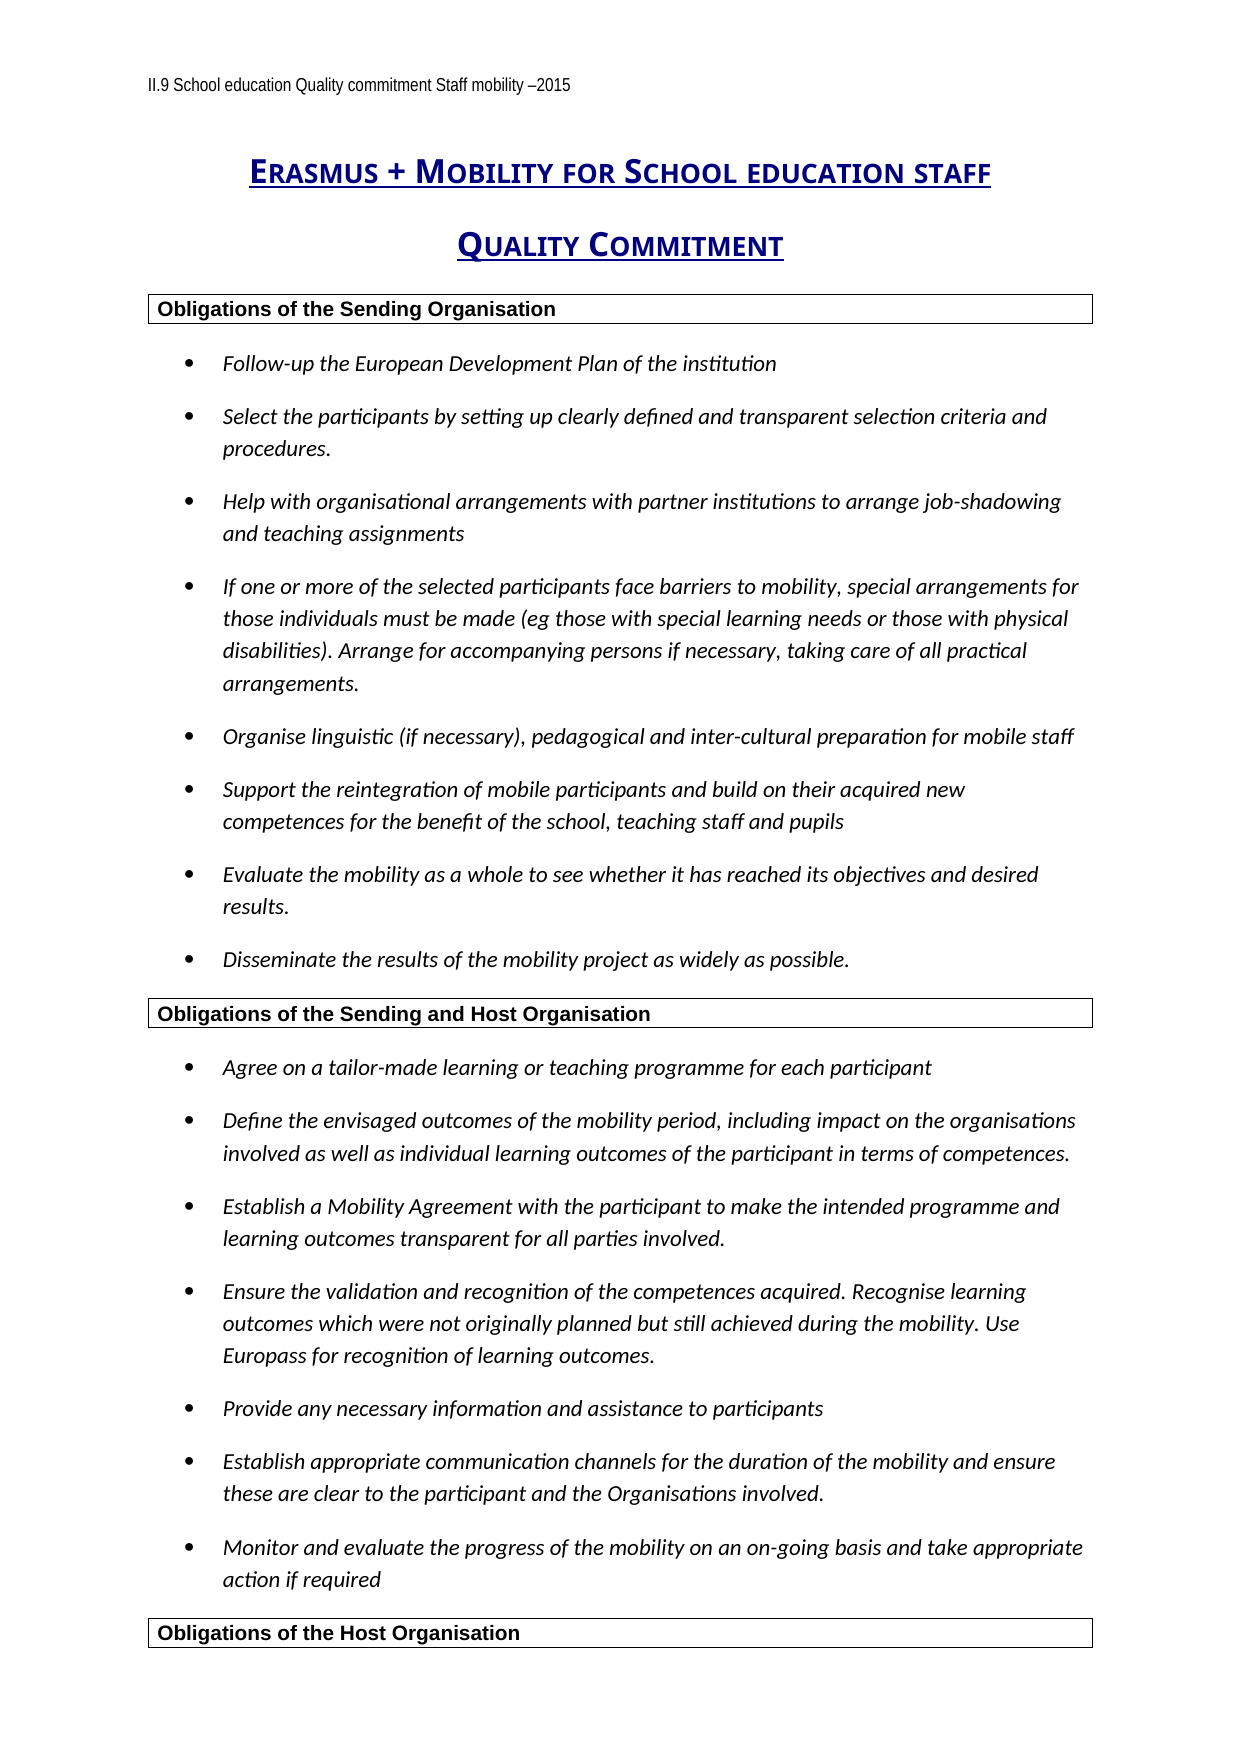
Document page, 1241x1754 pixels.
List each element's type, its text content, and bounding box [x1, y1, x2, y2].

text Erasmus + Mobility for School education staff [148, 148, 1093, 193]
text Obligations of the Sending and Host Organisation [149, 999, 1092, 1027]
list Agree on a tailor-made learning or teaching programme for each participant [185, 1053, 1093, 1082]
list Define the envisaged outcomes of the mobility period, including impact on the organisations involved as well as individual learning outcomes of the participant in terms of competences. [185, 1107, 1093, 1167]
list Establish appropriate communication channels for the duration of the mobility and ensure these are clear to the participant and the Organisations involved. [185, 1447, 1093, 1508]
list Support the reintegration of mobile participants and build on their acquired new competences for the benefit of the school, teaching staff and pupils [185, 775, 1093, 835]
text Obligations of the Sending Organisation [149, 295, 1092, 323]
text Quality Commitment [148, 221, 1093, 266]
list Select the participants by setting up clearly defined and transparent selection criteria and procedures. [185, 402, 1093, 462]
list Help with organisational arrangements with partner institutions to arrange job-shadowing and teaching assignments [185, 487, 1093, 547]
list Evaluate the mobility as a whole to see whether it has reached its objectives and desired results. [185, 860, 1093, 920]
list Establish a Mobility Agreement with the participant to make the intended programme and learning outcomes transparent for all parties involved. [185, 1192, 1093, 1252]
list Monitor and evaluate the progress of the mobility on an on-going basis and take appropriate action if required [185, 1533, 1093, 1593]
list Ensure the validation and recognition of the competences acquired. Recognise learning outcomes which were not originally planned but still achieved during the mobility. Use Europass for recognition of learning outcomes. [185, 1277, 1093, 1369]
list Organise linguistic (if necessary), pedagogical and inter-cultural preparation for mobile staff [185, 722, 1093, 750]
list Provide any necessary information and assistance to participants [185, 1394, 1093, 1422]
list Follow-up the European Development Plan of the institution [185, 349, 1093, 377]
list If one or more of the selected participants face barriers to mobility, special arrangements for those individuals must be made (eg those with special learning needs or those with physical disabilities). Arrange for accompanying persons if necessary, taking care of all practical arrangements. [185, 572, 1093, 697]
list Disseminate the results of the mobility project as widely as possible. [185, 945, 1093, 973]
text Obligations of the Host Organisation [149, 1619, 1092, 1647]
